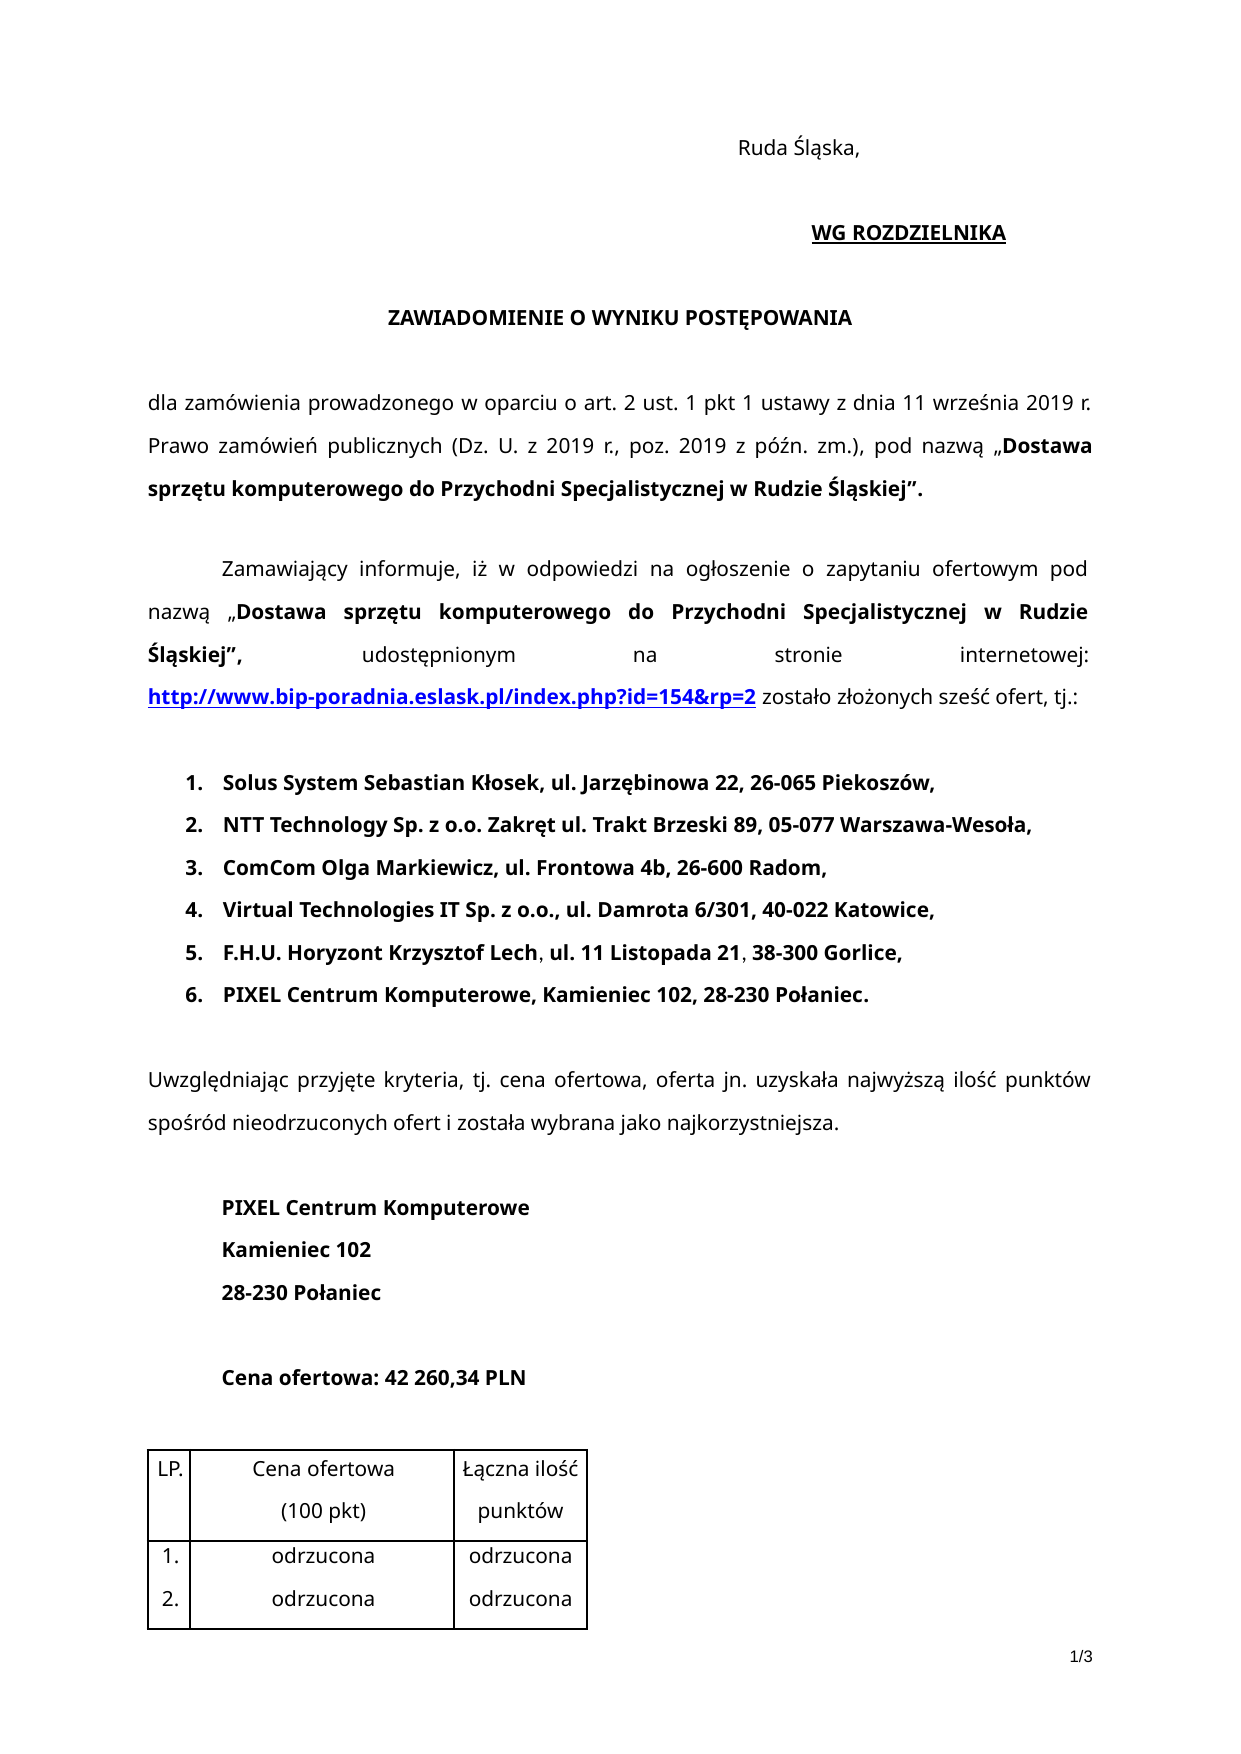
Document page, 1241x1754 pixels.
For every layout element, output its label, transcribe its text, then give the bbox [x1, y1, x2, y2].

text WG ROZDZIELNIKA [148, 218, 1092, 247]
list F.H.U. Horyzont Krzysztof Lech, ul. 11 Listopada 21, 38-300 Gorlice, [185, 938, 1092, 966]
table_header LP. [149, 1451, 189, 1539]
text Ruda Śląska, [148, 133, 1092, 161]
list NTT Technology Sp. z o.o. Zakręt ul. Trakt Brzeski 89, 05-077 Warszawa-Wesoła, [185, 810, 1092, 839]
list Virtual Technologies IT Sp. z o.o., ul. Damrota 6/301, 40-022 Katowice, [185, 895, 1092, 924]
text Cena ofertowa: 42 260,34 PLN [148, 1363, 1092, 1392]
table_cell odrzucona odrzucona [191, 1542, 453, 1628]
text Uwzględniając przyjęte kryteria, tj. cena ofertowa, oferta jn. uzyskała najwyższą ilość punktów spośród nieodrzuconych ofert i została wybrana jako najkorzystniejsza. [148, 1065, 1092, 1136]
list ComCom Olga Markiewicz, ul. Frontowa 4b, 26-600 Radom, [185, 853, 1092, 881]
list PIXEL Centrum Komputerowe, Kamieniec 102, 28-230 Połaniec. [185, 981, 1092, 1009]
table_cell odrzucona odrzucona [455, 1542, 586, 1628]
text Kamieniec 102 [148, 1236, 1092, 1264]
list Solus System Sebastian Kłosek, ul. Jarzębinowa 22, 26-065 Piekoszów, [185, 768, 1092, 796]
table_header Cena ofertowa (100 pkt) [191, 1451, 453, 1539]
text Zamawiający informuje, iż w odpowiedzi na ogłoszenie o zapytaniu ofertowym pod nazwą „Dostawa sprzętu komputerowego do Przychodni Specjalistycznej w Rudzie Śląskiej”, udostępnionym na stronie internetowej: http://www.bip-poradnia.eslask.pl/index.php?id=154&rp=2 zostało złożonych sześć ofert, tj.: [148, 554, 1089, 711]
text PIXEL Centrum Komputerowe [148, 1193, 1092, 1221]
table_cell 1. 2. [149, 1542, 189, 1628]
text 28-230 Połaniec [148, 1278, 1092, 1307]
text ZAWIADOMIENIE O WYNIKU POSTĘPOWANIA [148, 303, 1092, 332]
table_header Łączna ilość punktów [455, 1451, 586, 1539]
text dla zamówienia prowadzonego w oparciu o art. 2 ust. 1 pkt 1 ustawy z dnia 11 września 2019 r. Prawo zamówień publicznych (Dz. U. z 2019 r., poz. 2019 z późn. zm.), pod nazwą „Dostawa sprzętu komputerowego do Przychodni Specjalistycznej w Rudzie Śląskiej”. [148, 388, 1092, 502]
